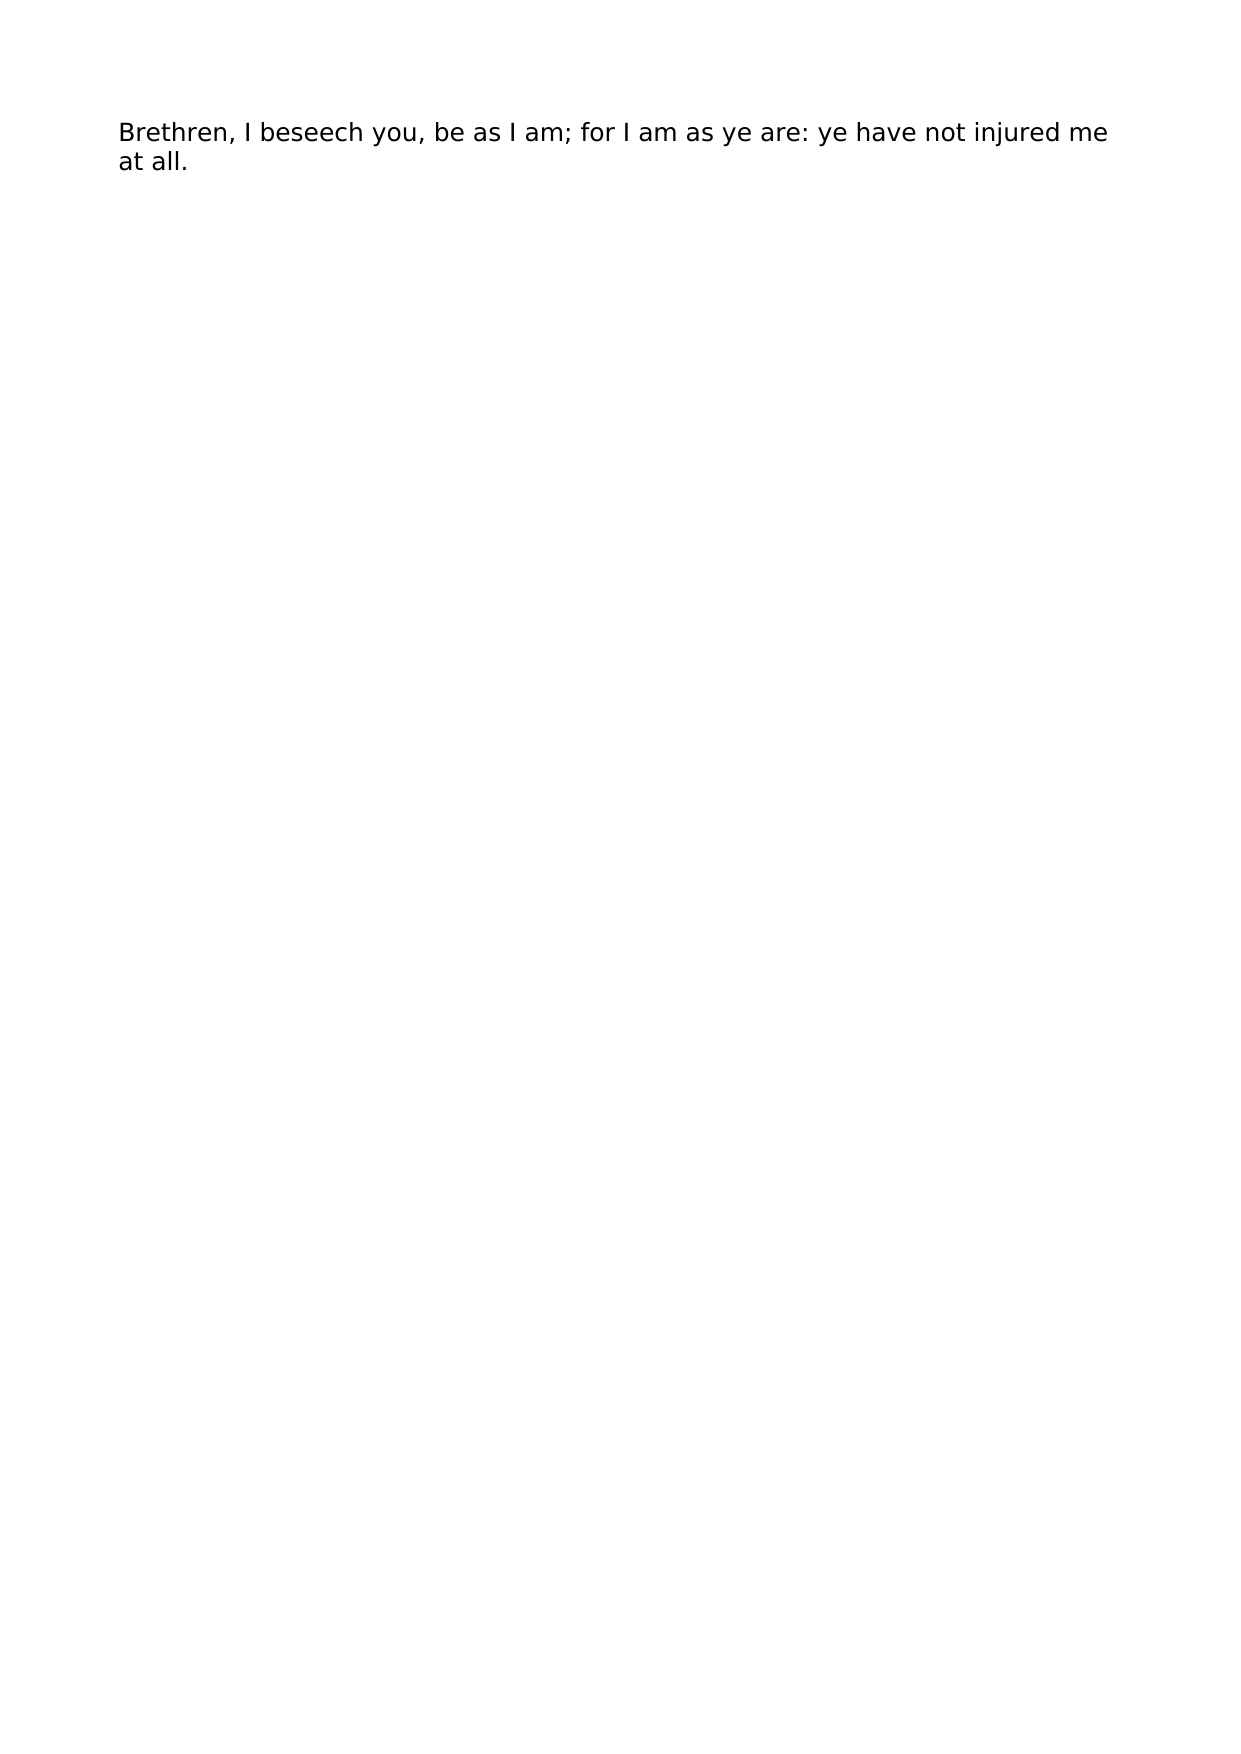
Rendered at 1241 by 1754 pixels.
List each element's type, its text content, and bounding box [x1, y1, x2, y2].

text Brethren, I beseech you, be as I am; for I am as ye are: ye have not injured me at all. [118, 118, 1122, 176]
